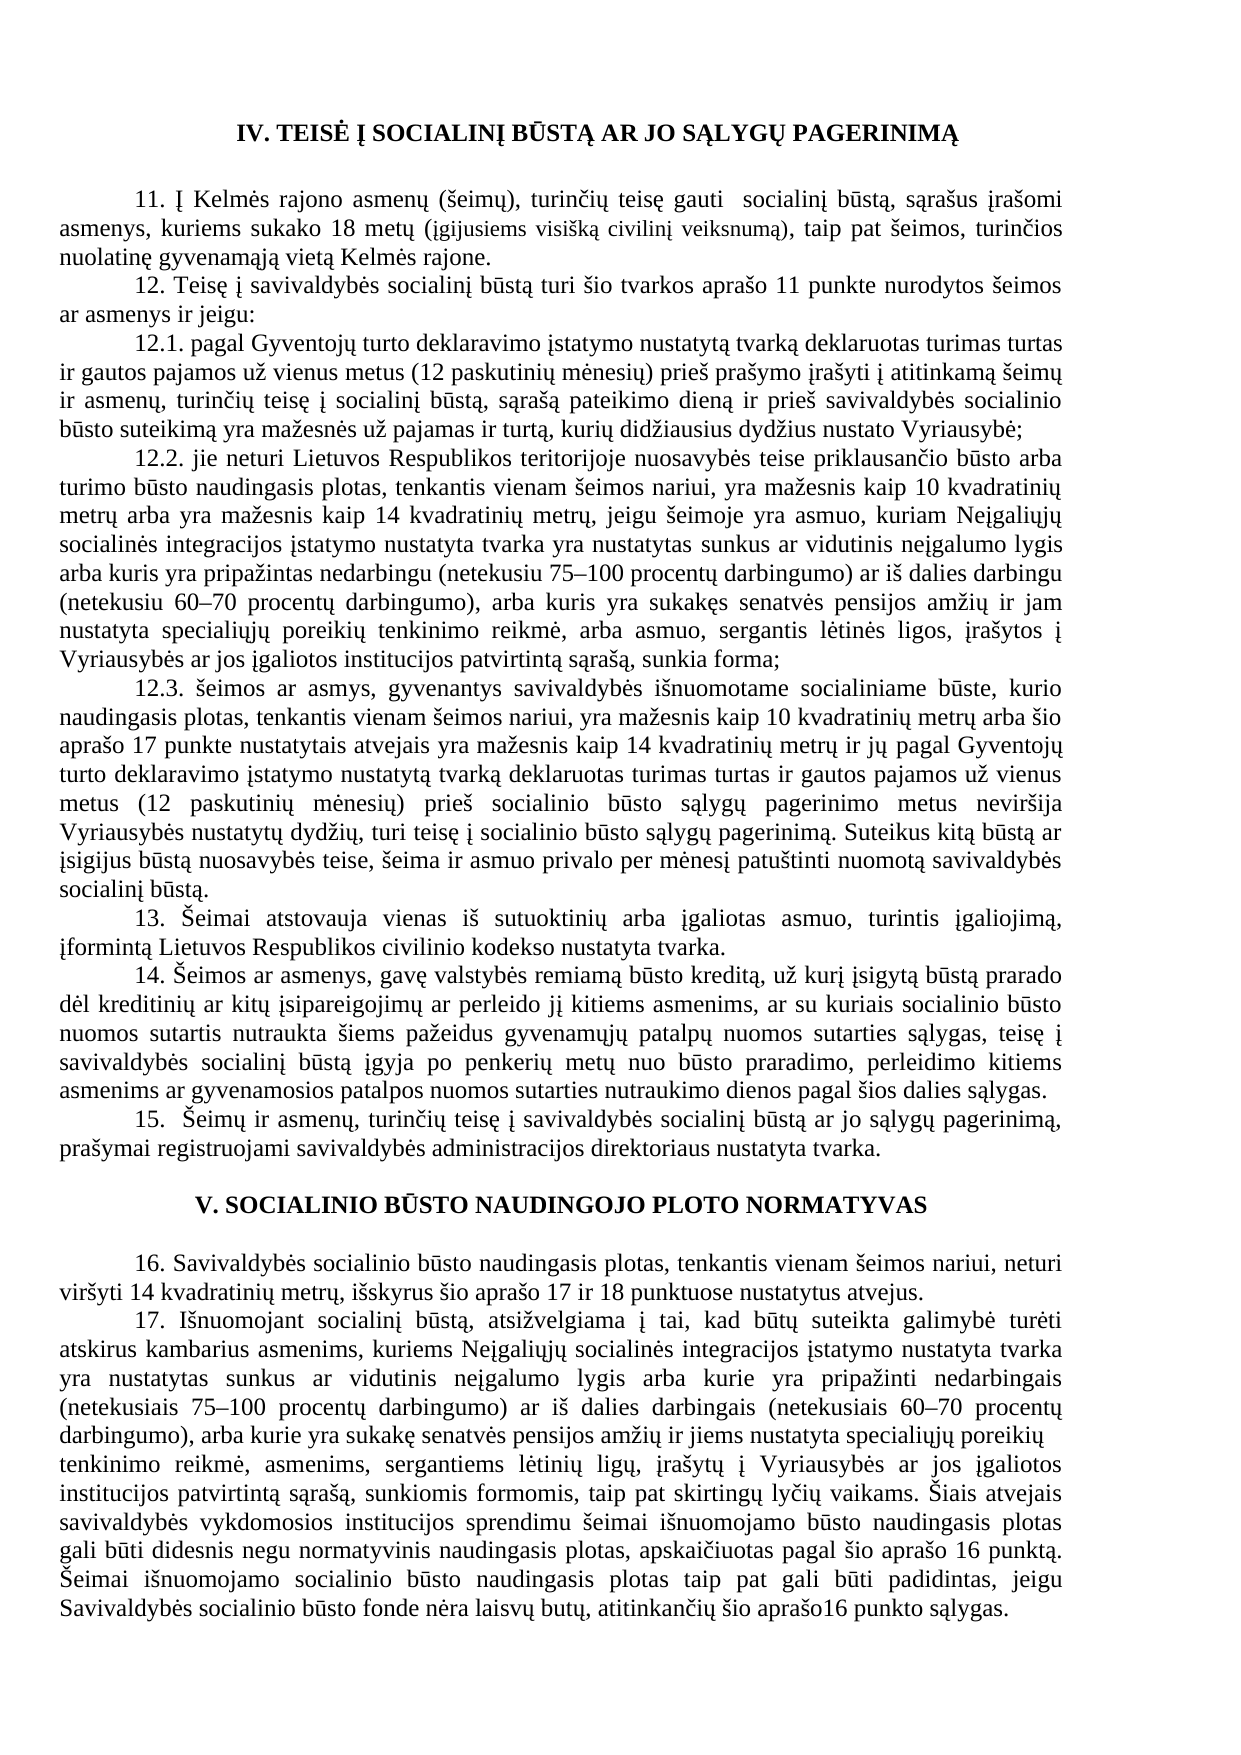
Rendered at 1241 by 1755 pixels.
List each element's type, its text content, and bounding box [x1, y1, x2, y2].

text 12.3. šeimos ar asmys, gyvenantys savivaldybės išnuomotame socialiniame būste, kurio naudingasis plotas, tenkantis vienam šeimos nariui, yra mažesnis kaip 10 kvadratinių metrų arba šio aprašo 17 punkte nustatytais atvejais yra mažesnis kaip 14 kvadratinių metrų ir jų pagal Gyventojų turto deklaravimo įstatymo nustatytą tvarką deklaruotas turimas turtas ir gautos pajamos už vienus metus (12 paskutinių mėnesių) prieš socialinio būsto sąlygų pagerinimo metus neviršija Vyriausybės nustatytų dydžių, turi teisę į socialinio būsto sąlygų pagerinimą. Suteikus kitą būstą ar įsigijus būstą nuosavybės teise, šeima ir asmuo privalo per mėnesį patuštinti nuomotą savivaldybės socialinį būstą. [59, 673, 1063, 903]
text 12. Teisę į savivaldybės socialinį būstą turi šio tvarkos aprašo 11 punkte nurodytos šeimos ar asmenys ir jeigu: [59, 270, 1063, 328]
text 13. Šeimai atstovauja vienas iš sutuoktinių arba įgaliotas asmuo, turintis įgaliojimą, įformintą Lietuvos Respublikos civilinio kodekso nustatyta tvarka. [59, 903, 1063, 960]
text 17. Išnuomojant socialinį būstą, atsižvelgiama į tai, kad būtų suteikta galimybė turėti atskirus kambarius asmenims, kuriems Neįgaliųjų socialinės integracijos įstatymo nustatyta tvarka yra nustatytas sunkus ar vidutinis neįgalumo lygis arba kurie yra pripažinti nedarbingais (netekusiais 75–100 procentų darbingumo) ar iš dalies darbingais (netekusiais 60–70 procentų darbingumo), arba kurie yra sukakę senatvės pensijos amžių ir jiems nustatyta specialiųjų poreikių [59, 1305, 1063, 1449]
text 16. Savivaldybės socialinio būsto naudingasis plotas, tenkantis vienam šeimos nariui, neturi viršyti 14 kvadratinių metrų, išskyrus šio aprašo 17 ir 18 punktuose nustatytus atvejus. [59, 1248, 1063, 1305]
text 15. Šeimų ir asmenų, turinčių teisę į savivaldybės socialinį būstą ar jo sąlygų pagerinimą, prašymai registruojami savivaldybės administracijos direktoriaus nustatyta tvarka. [59, 1104, 1063, 1162]
text 11. Į Kelmės rajono asmenų (šeimų), turinčių teisę gauti socialinį būstą, sąrašus įrašomi asmenys, kuriems sukako 18 metų (įgijusiems visišką civilinį veiksnumą), taip pat šeimos, turinčios nuolatinę gyvenamąją vietą Kelmės rajone. [59, 184, 1063, 270]
text 14. Šeimos ar asmenys, gavę valstybės remiamą būsto kreditą, už kurį įsigytą būstą prarado dėl kreditinių ar kitų įsipareigojimų ar perleido jį kitiems asmenims, ar su kuriais socialinio būsto nuomos sutartis nutraukta šiems pažeidus gyvenamųjų patalpų nuomos sutarties sąlygas, teisę į savivaldybės socialinį būstą įgyja po penkerių metų nuo būsto praradimo, perleidimo kitiems asmenims ar gyvenamosios patalpos nuomos sutarties nutraukimo dienos pagal šios dalies sąlygas. [59, 960, 1063, 1104]
text tenkinimo reikmė, asmenims, sergantiems lėtinių ligų, įrašytų į Vyriausybės ar jos įgaliotos institucijos patvirtintą sąrašą, sunkiomis formomis, taip pat skirtingų lyčių vaikams. Šiais atvejais savivaldybės vykdomosios institucijos sprendimu šeimai išnuomojamo būsto naudingasis plotas gali būti didesnis negu normatyvinis naudingasis plotas, apskaičiuotas pagal šio aprašo 16 punktą. Šeimai išnuomojamo socialinio būsto naudingasis plotas taip pat gali būti padidintas, jeigu Savivaldybės socialinio būsto fonde nėra laisvų butų, atitinkančių šio aprašo16 punkto sąlygas. [59, 1449, 1063, 1622]
text 12.1. pagal Gyventojų turto deklaravimo įstatymo nustatytą tvarką deklaruotas turimas turtas ir gautos pajamos už vienus metus (12 paskutinių mėnesių) prieš prašymo įrašyti į atitinkamą šeimų ir asmenų, turinčių teisę į socialinį būstą, sąrašą pateikimo dieną ir prieš savivaldybės socialinio būsto suteikimą yra mažesnės už pajamas ir turtą, kurių didžiausius dydžius nustato Vyriausybė; [59, 328, 1063, 443]
text V. SOCIALINIO BŪSTO NAUDINGOJO PLOTO NORMATYVAS [59, 1190, 1063, 1219]
text 12.2. jie neturi Lietuvos Respublikos teritorijoje nuosavybės teise priklausančio būsto arba turimo būsto naudingasis plotas, tenkantis vienam šeimos nariui, yra mažesnis kaip 10 kvadratinių metrų arba yra mažesnis kaip 14 kvadratinių metrų, jeigu šeimoje yra asmuo, kuriam Neįgaliųjų socialinės integracijos įstatymo nustatyta tvarka yra nustatytas sunkus ar vidutinis neįgalumo lygis arba kuris yra pripažintas nedarbingu (netekusiu 75–100 procentų darbingumo) ar iš dalies darbingu (netekusiu 60–70 procentų darbingumo), arba kuris yra sukakęs senatvės pensijos amžių ir jam nustatyta specialiųjų poreikių tenkinimo reikmė, arba asmuo, sergantis lėtinės ligos, įrašytos į Vyriausybės ar jos įgaliotos institucijos patvirtintą sąrašą, sunkia forma; [59, 443, 1063, 673]
text IV. TEISĖ Į SOCIALINĮ BŪSTĄ AR JO SĄLYGŲ PAGERINIMĄ [59, 118, 1063, 147]
